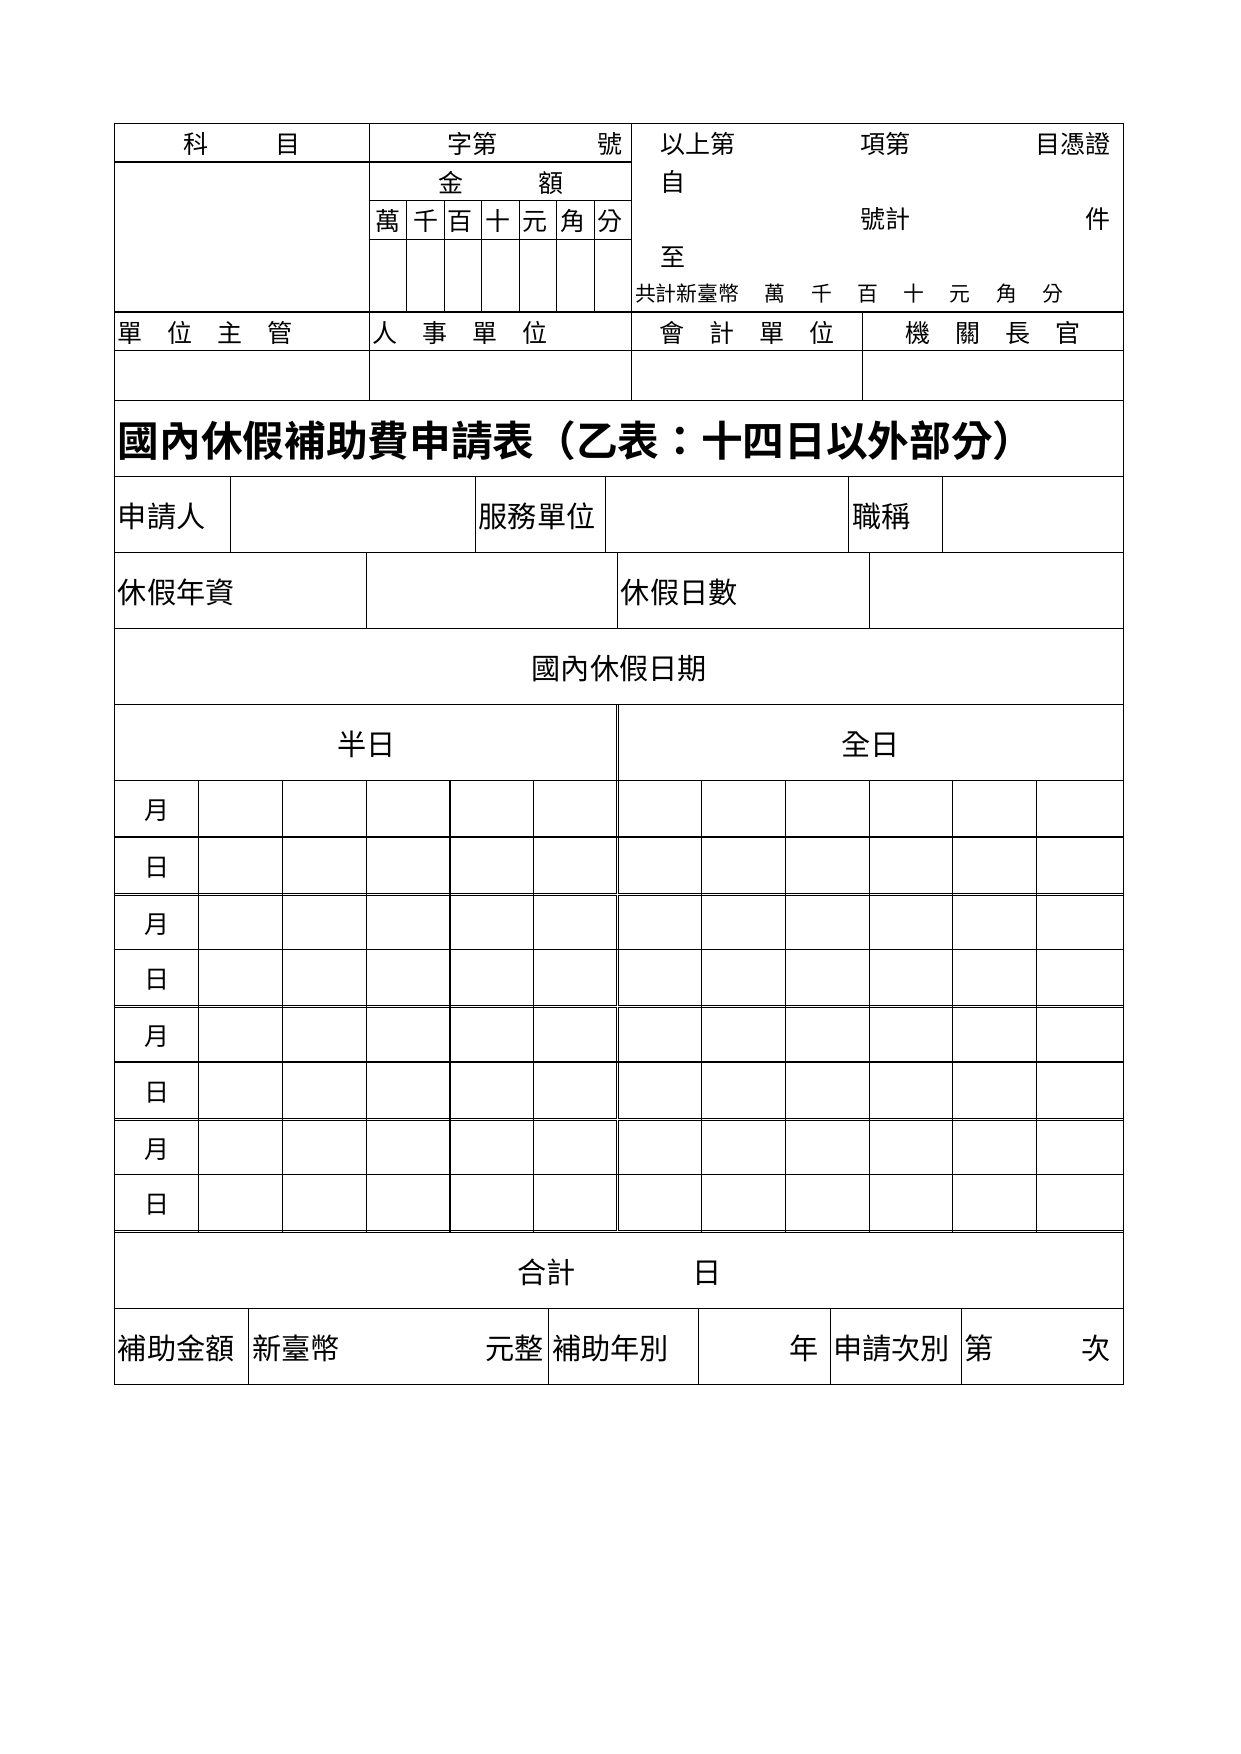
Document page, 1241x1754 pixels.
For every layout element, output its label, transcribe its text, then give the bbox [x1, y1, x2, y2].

table_cell 日 [115, 950, 198, 1005]
table_cell [953, 838, 1036, 893]
table_cell [367, 1008, 449, 1061]
table_cell [870, 1008, 952, 1061]
table_cell [606, 477, 848, 552]
table_cell [283, 838, 366, 893]
table_cell 半日 [115, 705, 616, 780]
table_cell [367, 1121, 449, 1174]
table_cell [953, 781, 1036, 836]
table_cell [1037, 1008, 1123, 1061]
table_cell 補助金額 [115, 1309, 248, 1384]
table_cell [367, 838, 449, 893]
table_cell 單 位 主 管 [115, 313, 369, 350]
table_cell 月 [115, 1121, 198, 1174]
table_cell [870, 838, 952, 893]
table_cell 補助年別 [549, 1309, 698, 1384]
table_cell [283, 1063, 366, 1118]
table_cell [870, 1175, 952, 1230]
table_header 科 目 [115, 124, 369, 161]
table_cell [534, 1063, 616, 1118]
table_cell [702, 950, 785, 1005]
table_cell [370, 240, 406, 311]
table_cell [451, 896, 533, 949]
table_header 字第 號 [370, 124, 631, 161]
table_cell [451, 1175, 533, 1230]
table_cell 第 次 [962, 1309, 1123, 1384]
table_cell 月 [115, 781, 198, 836]
table_cell [953, 950, 1036, 1005]
table_cell 新臺幣 元整 [249, 1309, 548, 1384]
table_cell [367, 553, 617, 628]
table_cell 休假年資 [115, 553, 366, 628]
table_cell [702, 781, 785, 836]
table_cell [619, 781, 701, 836]
table_cell [632, 351, 862, 400]
table_cell [367, 896, 449, 949]
table_cell 國內休假日期 [115, 629, 1123, 704]
table_cell [870, 1063, 952, 1118]
table_cell [534, 1175, 616, 1230]
table_cell [702, 838, 785, 893]
table_cell [231, 477, 475, 552]
table_cell [534, 838, 616, 893]
table_cell 職稱 [849, 477, 942, 552]
table_cell 機 關 長 官 [863, 313, 1123, 350]
table_cell [619, 1121, 701, 1174]
table_cell [870, 553, 1123, 628]
table_cell [619, 1063, 701, 1118]
table_cell [367, 781, 449, 836]
table_cell [1037, 950, 1123, 1005]
table_cell 萬 [370, 201, 406, 238]
table_cell [786, 838, 869, 893]
table_cell [953, 1175, 1036, 1230]
table_cell [534, 1121, 616, 1174]
table_cell [786, 781, 869, 836]
table_cell [702, 1063, 785, 1118]
table_cell [199, 1008, 282, 1061]
table_cell [283, 1008, 366, 1061]
table_cell [702, 1121, 785, 1174]
table_cell [1037, 1175, 1123, 1230]
table_cell [451, 1063, 533, 1118]
table_cell [953, 1063, 1036, 1118]
table_cell [953, 1121, 1036, 1174]
table_cell [534, 1008, 616, 1061]
table_cell 年 [699, 1309, 830, 1384]
table_cell [953, 1008, 1036, 1061]
table_cell [451, 1008, 533, 1061]
table_cell [534, 896, 616, 949]
table_cell 人 事 單 位 [370, 313, 631, 350]
table_cell [1037, 781, 1123, 836]
table_cell [702, 896, 785, 949]
table_cell [520, 240, 556, 311]
table_cell [870, 896, 952, 949]
table_cell [451, 781, 533, 836]
table_cell 角 [557, 201, 594, 238]
table_cell [702, 1175, 785, 1230]
table_cell [451, 1121, 533, 1174]
table_cell 千 [407, 201, 444, 238]
table_cell 申請次別 [831, 1309, 961, 1384]
table_cell [199, 896, 282, 949]
table_cell 服務單位 [476, 477, 605, 552]
table_cell 申請人 [115, 477, 230, 552]
table_cell 國內休假補助費申請表（乙表：十四日以外部分） [115, 401, 1123, 476]
table_cell [370, 351, 631, 400]
table_cell [199, 1175, 282, 1230]
table_cell [451, 950, 533, 1005]
table_cell 月 [115, 896, 198, 949]
table_cell [367, 1063, 449, 1118]
table_cell [534, 950, 616, 1005]
table_cell [283, 896, 366, 949]
table_cell 全日 [619, 705, 1123, 780]
table_cell [870, 1121, 952, 1174]
table_cell 會 計 單 位 [632, 313, 862, 350]
table_cell [407, 240, 444, 311]
table_cell [283, 950, 366, 1005]
table_cell 百 [445, 201, 481, 238]
table_cell [786, 1008, 869, 1061]
table_cell [619, 1175, 701, 1230]
table_cell [115, 163, 369, 311]
table_cell [199, 1063, 282, 1118]
table_cell [619, 896, 701, 949]
table_cell [786, 1121, 869, 1174]
table_cell [786, 896, 869, 949]
table_cell 日 [115, 1175, 198, 1230]
table_cell [943, 477, 1123, 552]
table_cell 休假日數 [618, 553, 869, 628]
table_cell [1037, 896, 1123, 949]
table_cell [534, 781, 616, 836]
table_cell 金 額 [370, 163, 631, 200]
table_cell [870, 950, 952, 1005]
table_cell [786, 1175, 869, 1230]
table_cell 分 [595, 201, 631, 238]
table_cell [482, 240, 519, 311]
table_cell [1037, 1063, 1123, 1118]
table_cell 元 [520, 201, 556, 238]
table_cell [619, 838, 701, 893]
table_cell [863, 351, 1123, 400]
table_cell [115, 351, 369, 400]
table_cell [870, 781, 952, 836]
table_cell [786, 1063, 869, 1118]
table_cell [786, 950, 869, 1005]
table_cell [199, 838, 282, 893]
table_cell [283, 1121, 366, 1174]
table_cell [619, 1008, 701, 1061]
table_cell [445, 240, 481, 311]
table_cell 月 [115, 1008, 198, 1061]
table_cell [367, 1175, 449, 1230]
table_cell [1037, 1121, 1123, 1174]
table_cell [953, 896, 1036, 949]
table_cell [619, 950, 701, 1005]
table_cell [199, 781, 282, 836]
table_cell 日 [115, 838, 198, 893]
table_cell [557, 240, 594, 311]
table_cell 十 [482, 201, 519, 238]
table_cell [451, 838, 533, 893]
table_cell [702, 1008, 785, 1061]
table_cell [1037, 838, 1123, 893]
table_cell [595, 240, 631, 311]
table_cell [283, 1175, 366, 1230]
table_header 以上第 項第 目憑證 自 號計 件 至 共計新臺幣 萬 千 百 十 元 角 分 [632, 124, 1123, 311]
table_cell [367, 950, 449, 1005]
table_cell 日 [115, 1063, 198, 1118]
table_cell [283, 781, 366, 836]
table_cell 合計 日 [115, 1233, 1123, 1308]
table_cell [199, 1121, 282, 1174]
table_cell [199, 950, 282, 1005]
